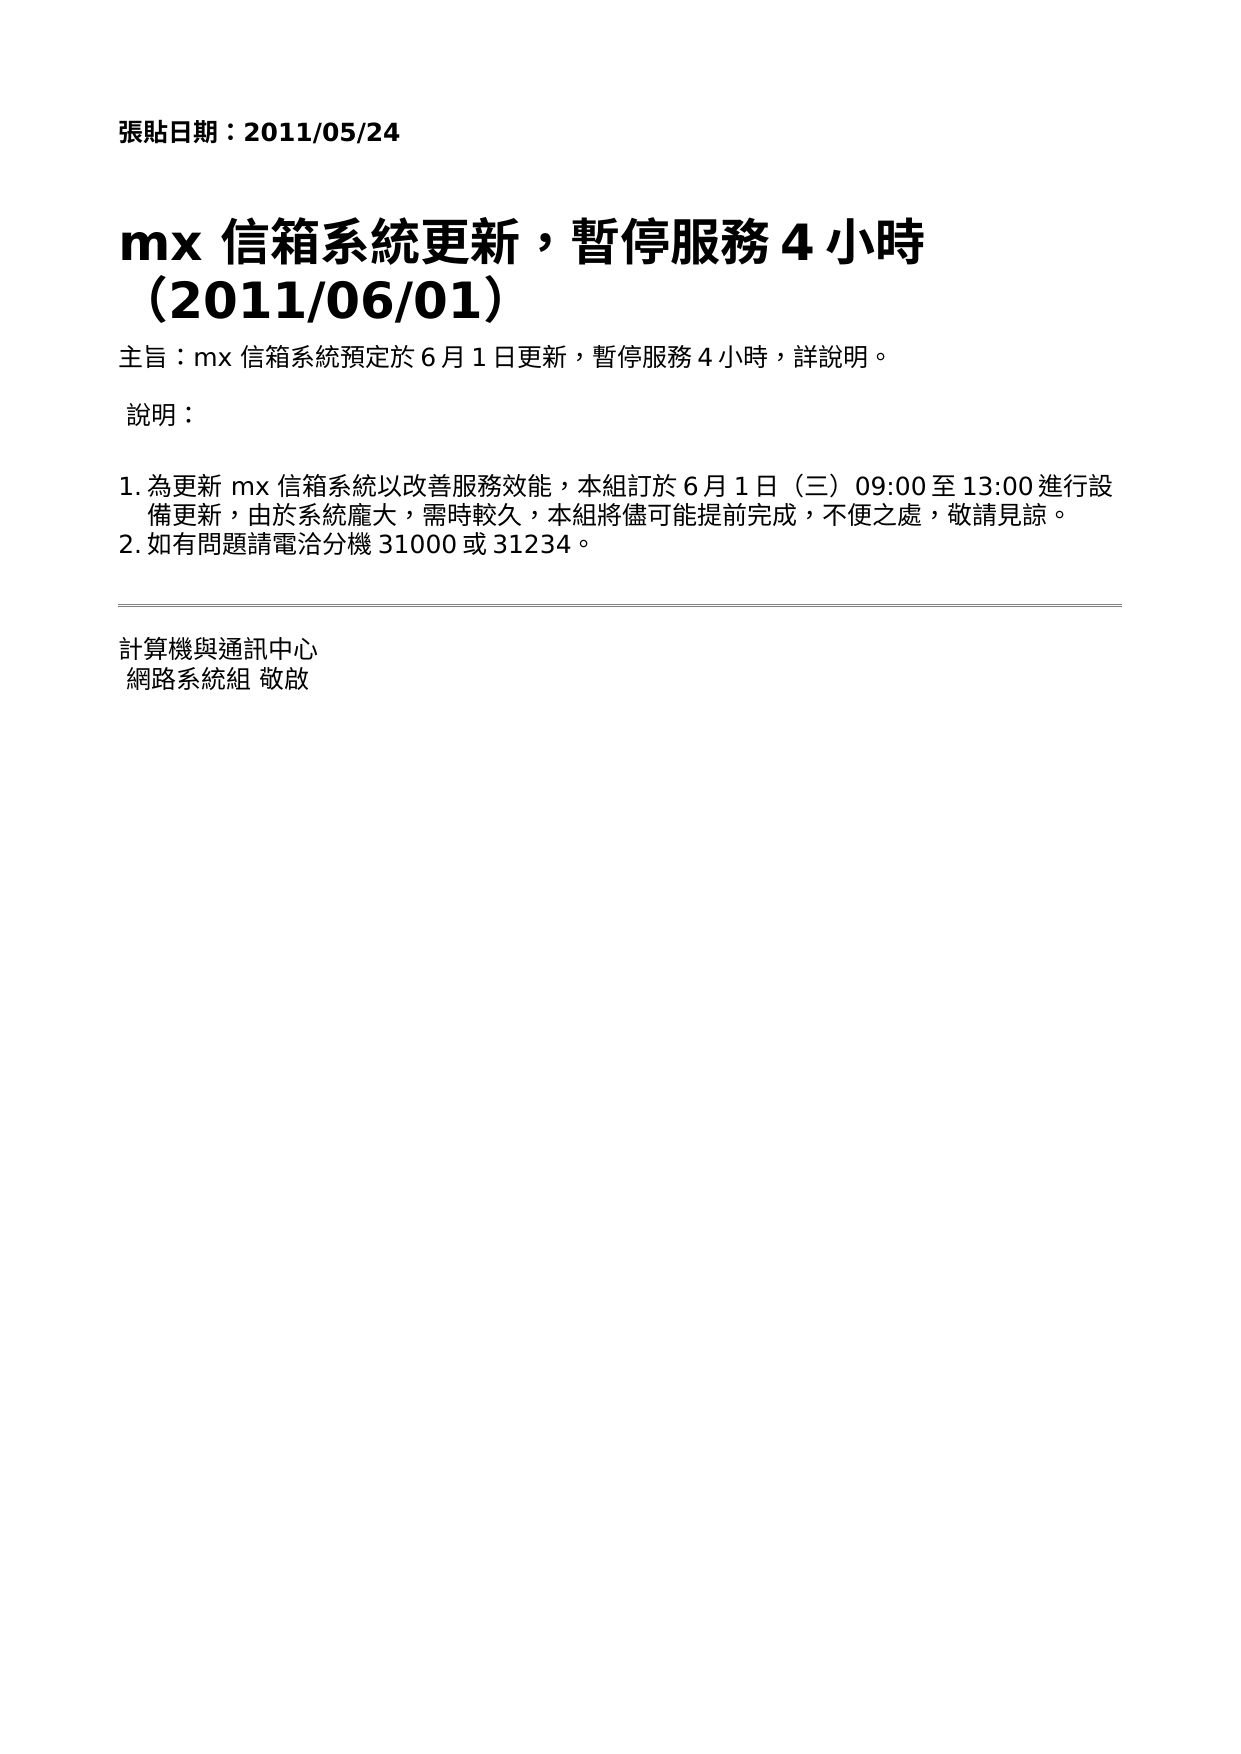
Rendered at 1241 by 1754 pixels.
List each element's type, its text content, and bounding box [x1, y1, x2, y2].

text 張貼日期：2011/05/24 [118, 118, 1122, 176]
list 為更新 mx 信箱系統以改善服務效能，本組訂於6月1日（三）09:00至13:00進行設備更新，由於系統龐大，需時較久，本組將儘可能提前完成，不便之處，敬請見諒。 [118, 472, 1122, 531]
list 如有問題請電洽分機31000或31234。 [118, 531, 1122, 560]
text 主旨：mx 信箱系統預定於6月1日更新，暫停服務4小時，詳說明。 說明： [118, 343, 1122, 430]
subtitle mx 信箱系統更新，暫停服務4小時（2011/06/01） [118, 214, 1122, 330]
text 計算機與通訊中心 網路系統組 敬啟 [118, 636, 1122, 694]
